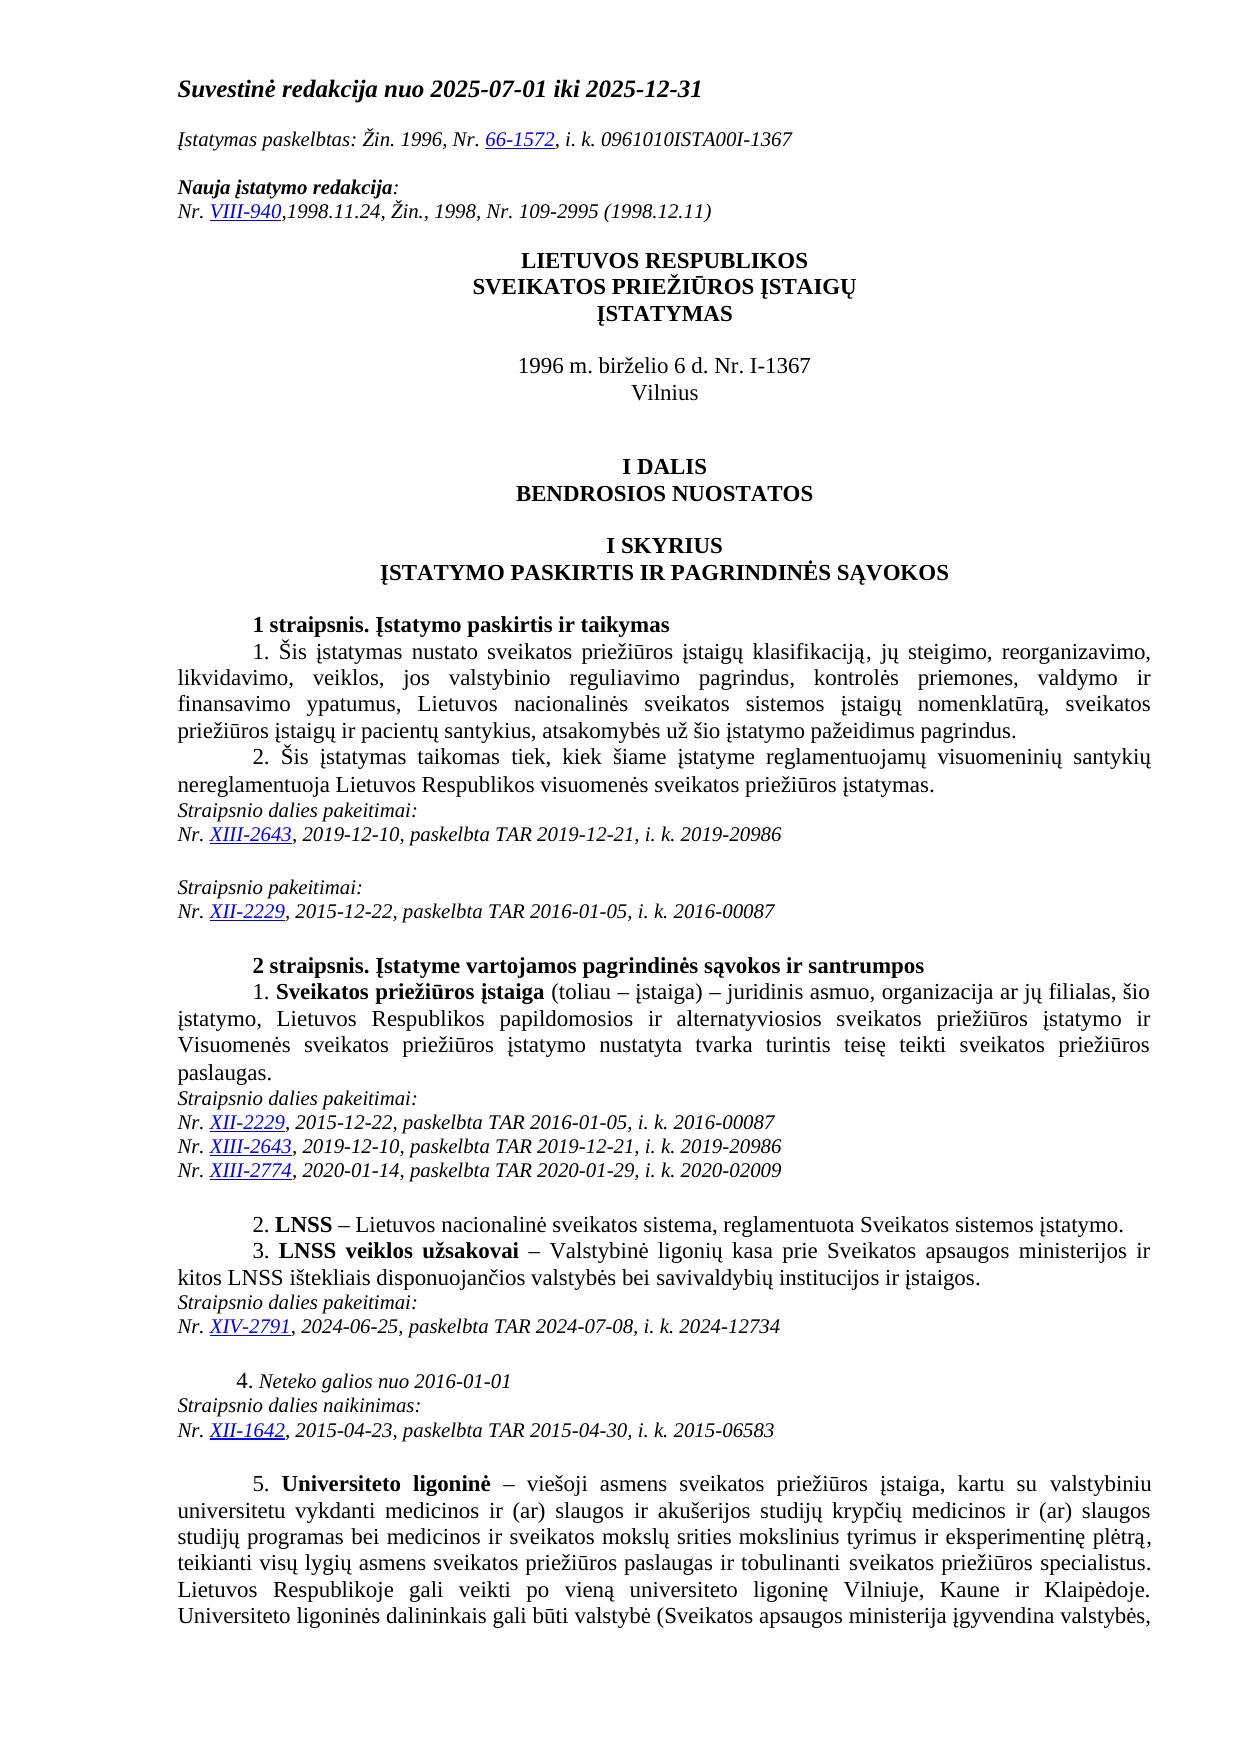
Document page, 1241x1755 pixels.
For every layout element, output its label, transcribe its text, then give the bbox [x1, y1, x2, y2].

text 1. Sveikatos priežiūros įstaiga (toliau – įstaiga) – juridinis asmuo, organizacija ar jų filialas, šio įstatymo, Lietuvos Respublikos papildomosios ir alternatyviosios sveikatos priežiūros įstatymo ir Visuomenės sveikatos priežiūros įstatymo nustatyta tvarka turintis teisę teikti sveikatos priežiūros paslaugas. [177, 978, 1152, 1086]
text 2. LNSS – Lietuvos nacionalinė sveikatos sistema, reglamentuota Sveikatos sistemos įstatymo. [177, 1211, 1152, 1237]
text I skyrius [177, 532, 1152, 559]
text Nr. XIV-2791, 2024-06-25, paskelbta TAR 2024-07-08, i. k. 2024-12734 [177, 1314, 1152, 1338]
text 5. Universiteto ligoninė – viešoji asmens sveikatos priežiūros įstaiga, kartu su valstybiniu universitetu vykdanti medicinos ir (ar) slaugos ir akušerijos studijų krypčių medicinos ir (ar) slaugos studijų programas bei medicinos ir sveikatos mokslų srities mokslinius tyrimus ir eksperimentinę plėtrą, teikianti visų lygių asmens sveikatos priežiūros paslaugas ir tobulinanti sveikatos priežiūros specialistus. Lietuvos Respublikoje gali veikti po vieną universiteto ligoninę Vilniuje, Kaune ir Klaipėdoje. Universiteto ligoninės dalininkais gali būti valstybė (Sveikatos apsaugos ministerija įgyvendina valstybės, [177, 1470, 1152, 1628]
text Straipsnio dalies pakeitimai: [177, 1290, 1152, 1314]
text 1996 m. birželio 6 d. Nr. I-1367 [177, 352, 1152, 379]
text 2 straipsnis. Įstatyme vartojamos pagrindinės sąvokos ir santrumpos [177, 952, 1152, 978]
text Straipsnio pakeitimai: [177, 875, 1152, 899]
text 4. Neteko galios nuo 2016-01-01 [177, 1367, 1152, 1393]
text Vilnius [177, 379, 1152, 405]
text ĮSTATYMAS [177, 300, 1152, 326]
text Įstatymas paskelbtas: Žin. 1996, Nr. 66-1572, i. k. 0961010ISTA00I-1367 [177, 127, 1152, 151]
text Nr. XIII-2774, 2020-01-14, paskelbta TAR 2020-01-29, i. k. 2020-02009 [177, 1158, 1152, 1182]
text ĮSTAtymo paskirtis ir pagrindinės sąvokos [177, 559, 1152, 585]
text Bendrosios nuostatos [177, 479, 1152, 506]
text Straipsnio dalies pakeitimai: [177, 1086, 1152, 1110]
text Straipsnio dalies pakeitimai: [177, 798, 1152, 822]
text Straipsnio dalies naikinimas: [177, 1393, 1152, 1417]
text Nr. XII-2229, 2015-12-22, paskelbta TAR 2016-01-05, i. k. 2016-00087 [177, 1110, 1152, 1134]
text Nauja įstatymo redakcija: [177, 175, 1152, 199]
text Nr. XII-2229, 2015-12-22, paskelbta TAR 2016-01-05, i. k. 2016-00087 [177, 899, 1152, 923]
text Nr. XIII-2643, 2019-12-10, paskelbta TAR 2019-12-21, i. k. 2019-20986 [177, 1134, 1152, 1158]
text Nr. XIII-2643, 2019-12-10, paskelbta TAR 2019-12-21, i. k. 2019-20986 [177, 822, 1152, 846]
text Nr. XII-1642, 2015-04-23, paskelbta TAR 2015-04-30, i. k. 2015-06583 [177, 1417, 1152, 1442]
text 3. LNSS veiklos užsakovai – Valstybinė ligonių kasa prie Sveikatos apsaugos ministerijos ir kitos LNSS ištekliais disponuojančios valstybės bei savivaldybių institucijos ir įstaigos. [177, 1237, 1152, 1290]
text I dalis [177, 453, 1152, 479]
text Nr. VIII-940,1998.11.24, Žin., 1998, Nr. 109-2995 (1998.12.11) [177, 199, 1152, 223]
text 2. Šis įstatymas taikomas tiek, kiek šiame įstatyme reglamentuojamų visuomeninių santykių nereglamentuoja Lietuvos Respublikos visuomenės sveikatos priežiūros įstatymas. [177, 743, 1152, 798]
text SVEIKATOS PRIEŽIŪROS ĮSTAIGŲ [177, 273, 1152, 300]
text 1 straipsnis. Įstatymo paskirtis ir taikymas [177, 611, 1152, 638]
text Suvestinė redakcija nuo 2025-07-01 iki 2025-12-31 [177, 74, 1152, 103]
text LIETUVOS RESPUBLIKOS [177, 247, 1152, 273]
text 1. Šis įstatymas nustato sveikatos priežiūros įstaigų klasifikaciją, jų steigimo, reorganizavimo, likvidavimo, veiklos, jos valstybinio reguliavimo pagrindus, kontrolės priemones, valdymo ir finansavimo ypatumus, Lietuvos nacionalinės sveikatos sistemos įstaigų nomenklatūrą, sveikatos priežiūros įstaigų ir pacientų santykius, atsakomybės už šio įstatymo pažeidimus pagrindus. [177, 638, 1152, 743]
